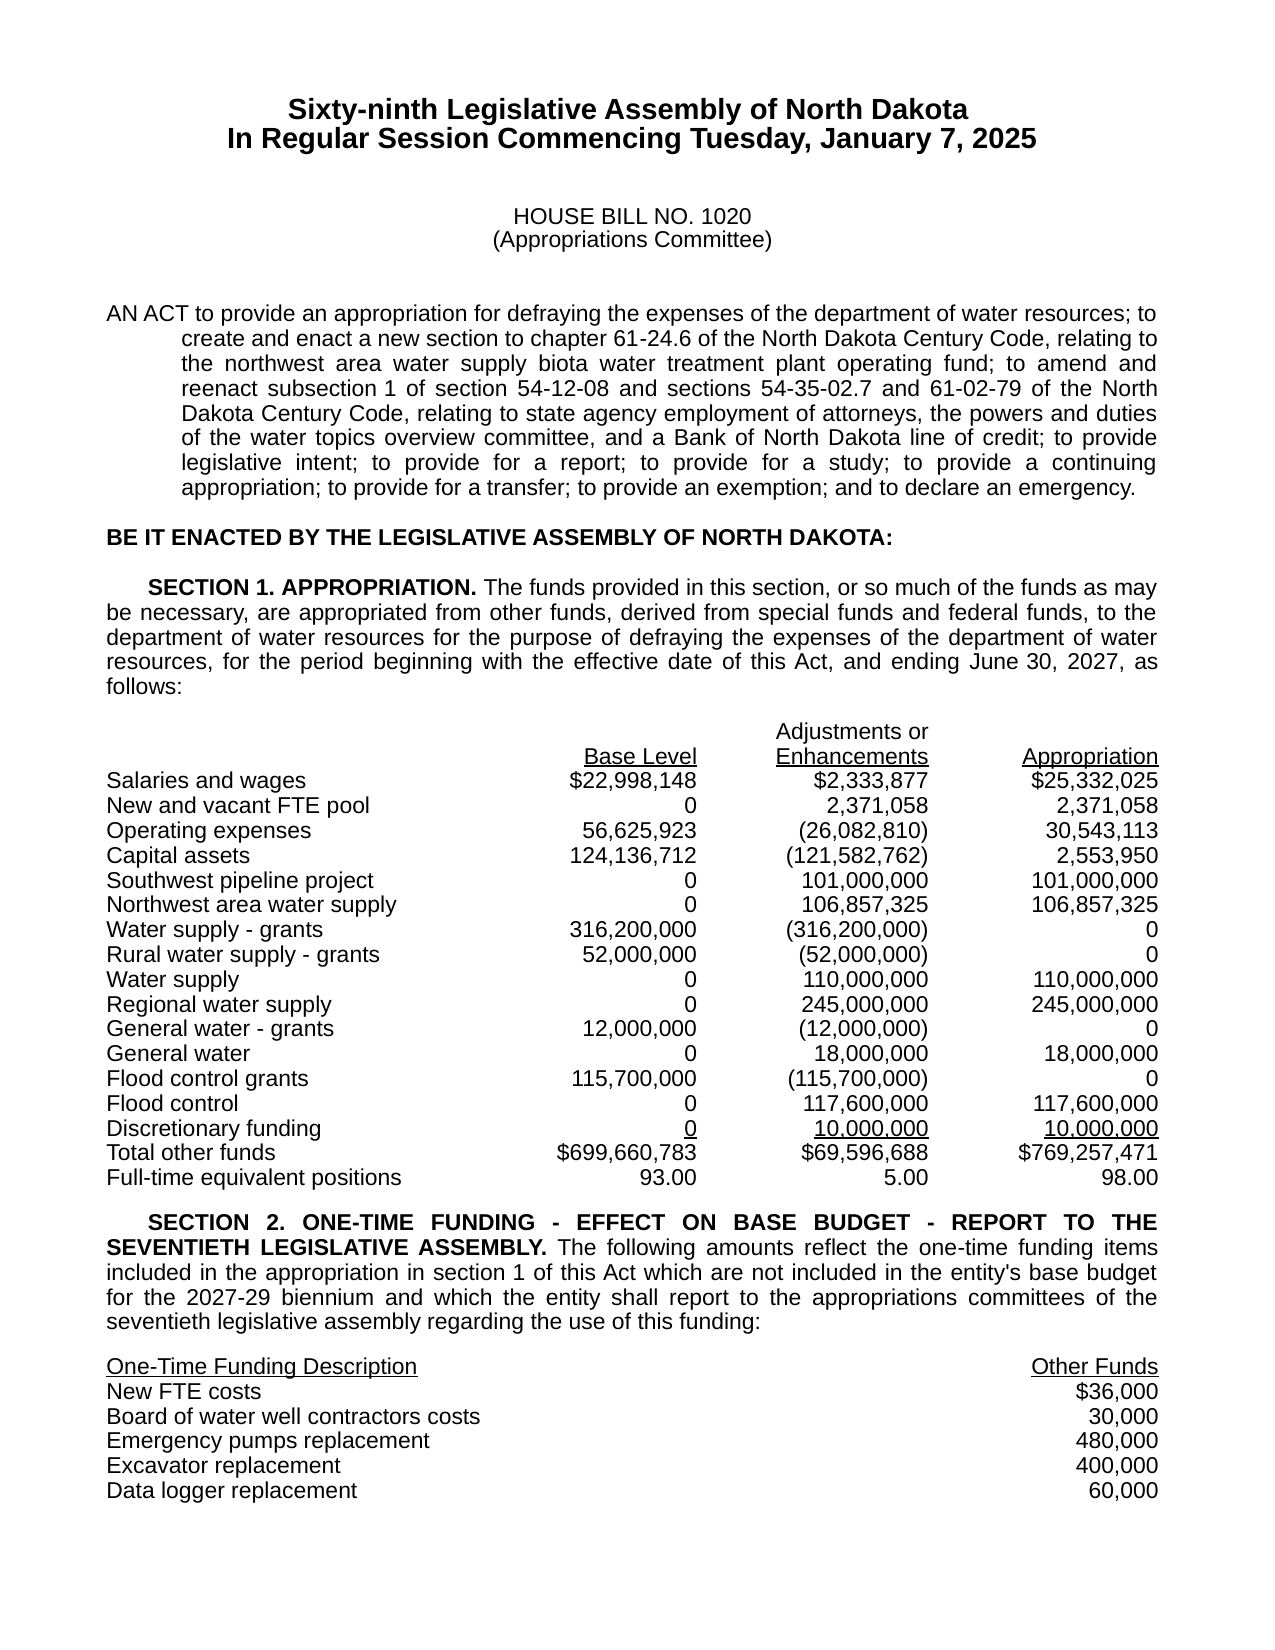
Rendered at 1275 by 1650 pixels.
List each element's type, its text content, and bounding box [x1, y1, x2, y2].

text Adjustments or Base Level Enhancements Appropriation Salaries and wages $22,998,148 $2,333,877 $25,332,025 New and vacant FTE pool 0 2,371,058 2,371,058 Operating expenses 56,625,923 (26,082,810) 30,543,113 Capital assets 124,136,712 (121,582,762) 2,553,950 Southwest pipeline project 0 101,000,000 101,000,000 Northwest area water supply 0 106,857,325 106,857,325 Water supply - grants 316,200,000 (316,200,000) 0 Rural water supply - grants 52,000,000 (52,000,000) 0 Water supply 0 110,000,000 110,000,000 Regional water supply 0 245,000,000 245,000,000 General water - grants 12,000,000 (12,000,000) 0 General water 0 18,000,000 18,000,000 Flood control grants 115,700,000 (115,700,000) 0 Flood control 0 117,600,000 117,600,000 Discretionary funding 0 10,000,000 10,000,000 Total other funds $699,660,783 $69,596,688 $769,257,471 Full‑time equivalent positions 93.00 5.00 98.00 [106, 719, 1158, 1191]
text SECTION 2. ONE‑TIME FUNDING - EFFECT ON BASE BUDGET - REPORT TO THE SEVENTIETH LEGISLATIVE ASSEMBLY. The following amounts reflect the one‑time funding items included in the appropriation in section 1 of this Act which are not included in the entity's base budget for the 2027‑29 biennium and which the entity shall report to the appropriations committees of the seventieth legislative assembly regarding the use of this funding: [106, 1211, 1158, 1335]
title In Regular Session Commencing Tuesday, January 7, 2025 [106, 125, 1158, 154]
text BE IT ENACTED BY THE LEGISLATIVE ASSEMBLY OF NORTH DAKOTA: [106, 526, 1158, 551]
text One-Time Funding Description Other Funds New FTE costs $36,000 Board of water well contractors costs 30,000 Emergency pumps replacement 480,000 Excavator replacement 400,000 Data logger replacement 60,000 [106, 1355, 1158, 1503]
text (Appropriations Committee) [106, 229, 1158, 252]
title AN ACT to provide an appropriation for defraying the expenses of the department of water resources; to create and enact a new section to chapter 61‑24.6 of the North Dakota Century Code, relating to the northwest area water supply biota water treatment plant operating fund; to amend and reenact subsection 1 of section 54‑12‑08 and sections 54‑35‑02.7 and 61‑02‑79 of the North Dakota Century Code, relating to state agency employment of attorneys, the powers and duties of the water topics overview committee, and a Bank of North Dakota line of credit; to provide legislative intent; to provide for a report; to provide for a study; to provide a continuing appropriation; to provide for a transfer; to provide an exemption; and to declare an emergency. [106, 302, 1158, 500]
text House BILL NO. 1020 [106, 204, 1158, 229]
text SECTION 1. APPROPRIATION. The funds provided in this section, or so much of the funds as may be necessary, are appropriated from other funds, derived from special funds and federal funds, to the department of water resources for the purpose of defraying the expenses of the department of water resources, for the period beginning with the effective date of this Act, and ending June 30, 2027, as follows: [106, 576, 1158, 699]
title Sixty-ninth Legislative Assembly of North Dakota [106, 96, 1158, 125]
